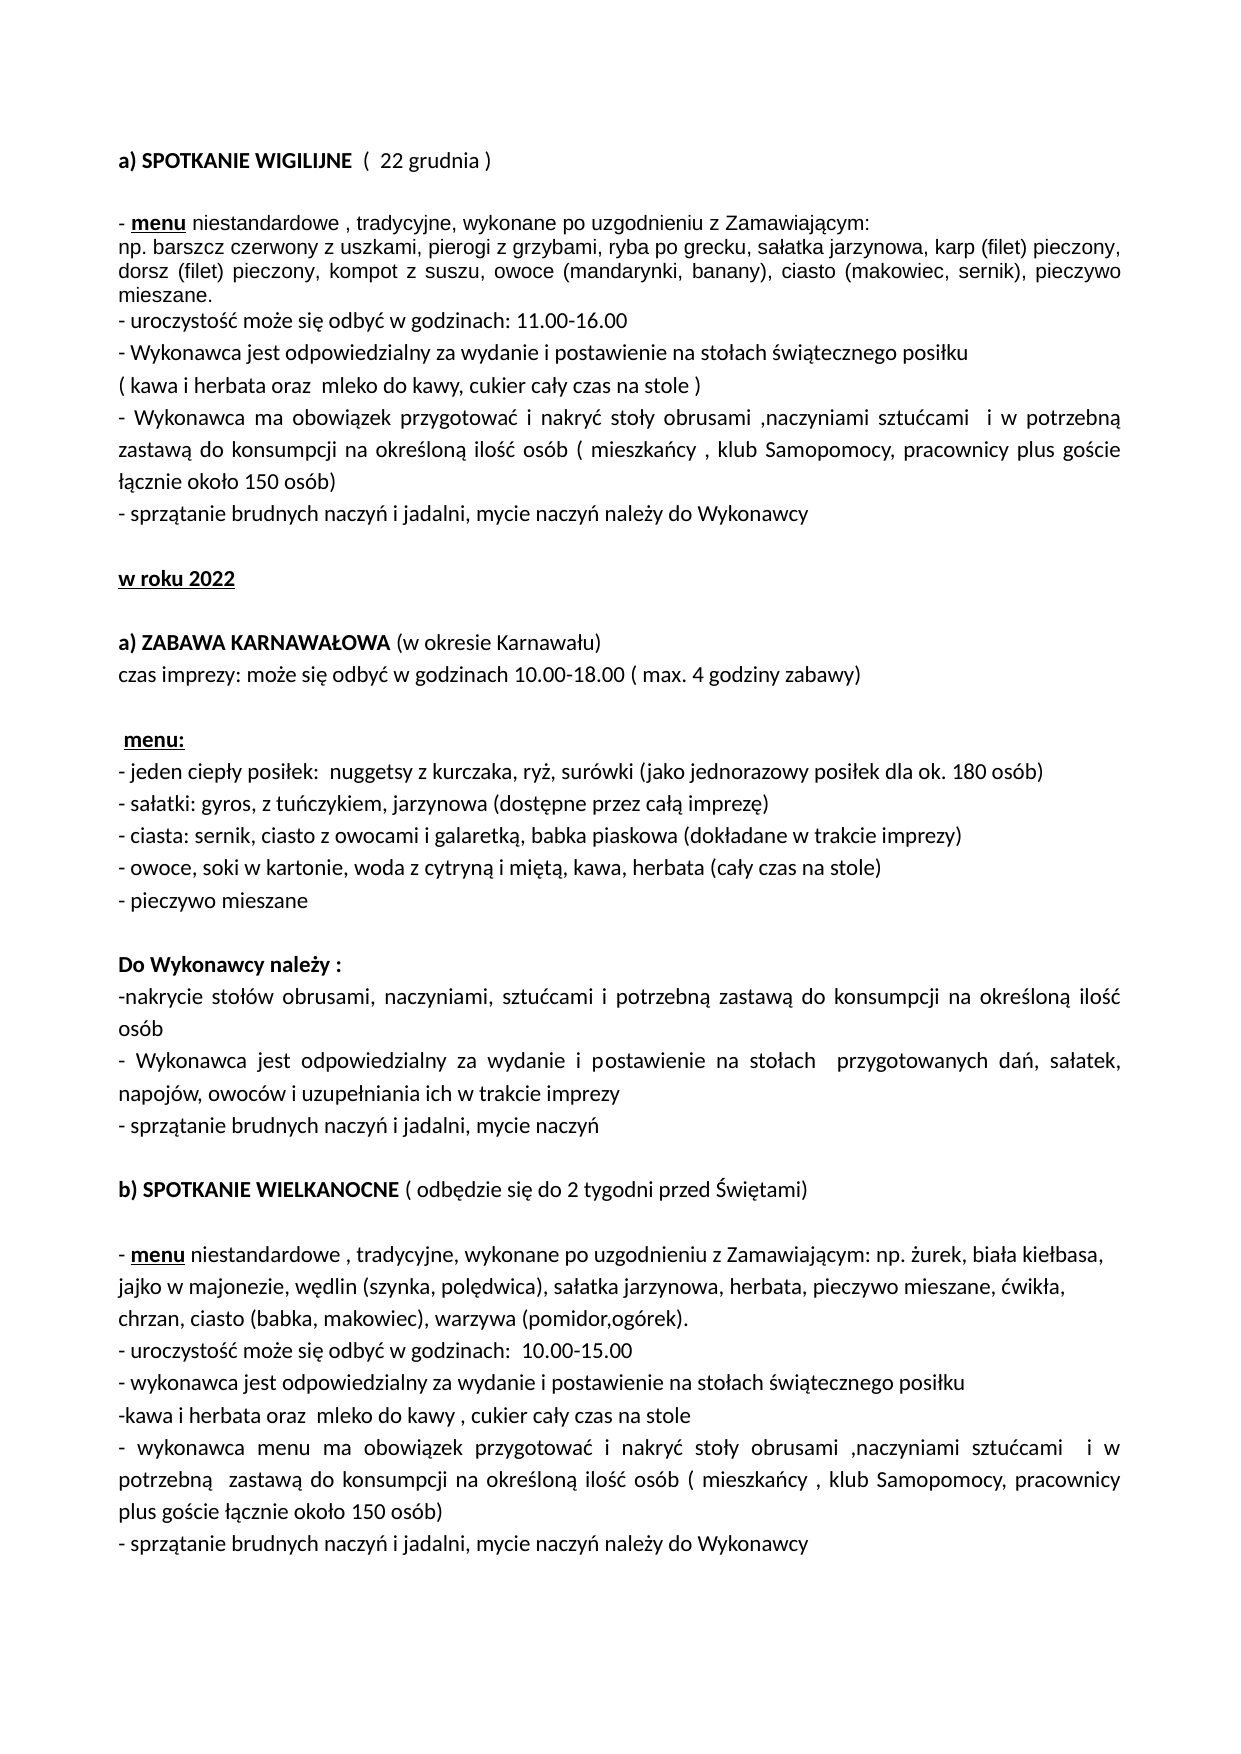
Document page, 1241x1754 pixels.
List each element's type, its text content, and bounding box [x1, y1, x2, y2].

text - pieczywo mieszane [118, 886, 1122, 914]
text - Wykonawca jest odpowiedzialny za wydanie i postawienie na stołach świątecznego posiłku [118, 338, 1122, 367]
text w roku 2022 [118, 564, 1122, 592]
text a) ZABAWA KARNAWAŁOWA (w okresie Karnawału) [118, 628, 1122, 656]
text -nakrycie stołów obrusami, naczyniami, sztućcami i potrzebną zastawą do konsumpcji na określoną ilość osób [118, 982, 1122, 1042]
text - wykonawca menu ma obowiązek przygotować i nakryć stoły obrusami ,naczyniami sztućcami i w potrzebną zastawą do konsumpcji na określoną ilość osób ( mieszkańcy , klub Samopomocy, pracownicy plus goście łącznie około 150 osób) [118, 1433, 1122, 1525]
text - Wykonawca ma obowiązek przygotować i nakryć stoły obrusami ,naczyniami sztućcami i w potrzebną zastawą do konsumpcji na określoną ilość osób ( mieszkańcy , klub Samopomocy, pracownicy plus goście łącznie około 150 osób) [118, 403, 1122, 495]
text - jeden ciepły posiłek: nuggetsy z kurczaka, ryż, surówki (jako jednorazowy posiłek dla ok. 180 osób) [118, 757, 1122, 785]
text - ciasta: sernik, ciasto z owocami i galaretką, babka piaskowa (dokładane w trakcie imprezy) [118, 821, 1122, 849]
text - wykonawca jest odpowiedzialny za wydanie i postawienie na stołach świątecznego posiłku [118, 1368, 1122, 1397]
text - uroczystość może się odbyć w godzinach: 11.00-16.00 [118, 306, 1122, 334]
text - menu niestandardowe , tradycyjne, wykonane po uzgodnieniu z Zamawiającym: [118, 211, 1122, 234]
text - uroczystość może się odbyć w godzinach: 10.00-15.00 [118, 1336, 1122, 1364]
text - sprzątanie brudnych naczyń i jadalni, mycie naczyń [118, 1111, 1122, 1139]
text - owoce, soki w kartonie, woda z cytryną i miętą, kawa, herbata (cały czas na stole) [118, 853, 1122, 882]
text menu: [118, 725, 1122, 753]
text np. barszcz czerwony z uszkami, pierogi z grzybami, ryba po grecku, sałatka jarzynowa, karp (filet) pieczony, dorsz (filet) pieczony, kompot z suszu, owoce (mandarynki, banany), ciasto (makowiec, sernik), pieczywo mieszane. [118, 234, 1122, 306]
text - Wykonawca jest odpowiedzialny za wydanie i postawienie na stołach przygotowanych dań, sałatek, napojów, owoców i uzupełniania ich w trakcie imprezy [118, 1047, 1122, 1107]
text -kawa i herbata oraz mleko do kawy , cukier cały czas na stole [118, 1401, 1122, 1429]
text czas imprezy: może się odbyć w godzinach 10.00-18.00 ( max. 4 godziny zabawy) [118, 660, 1122, 688]
text - menu niestandardowe , tradycyjne, wykonane po uzgodnieniu z Zamawiającym: np. żurek, biała kiełbasa, jajko w majonezie, wędlin (szynka, polędwica), sałatka jarzynowa, herbata, pieczywo mieszane, ćwikła, chrzan, ciasto (babka, makowiec), warzywa (pomidor,ogórek). [118, 1240, 1122, 1332]
text a) SPOTKANIE WIGILIJNE ( 22 grudnia ) [118, 146, 1122, 174]
text - sprzątanie brudnych naczyń i jadalni, mycie naczyń należy do Wykonawcy [118, 1529, 1122, 1557]
text - sałatki: gyros, z tuńczykiem, jarzynowa (dostępne przez całą imprezę) [118, 789, 1122, 817]
text Do Wykonawcy należy : [118, 950, 1122, 978]
text b) SPOTKANIE WIELKANOCNE ( odbędzie się do 2 tygodni przed Świętami) [118, 1175, 1122, 1203]
text ( kawa i herbata oraz mleko do kawy, cukier cały czas na stole ) [118, 371, 1122, 399]
text - sprzątanie brudnych naczyń i jadalni, mycie naczyń należy do Wykonawcy [118, 499, 1122, 527]
